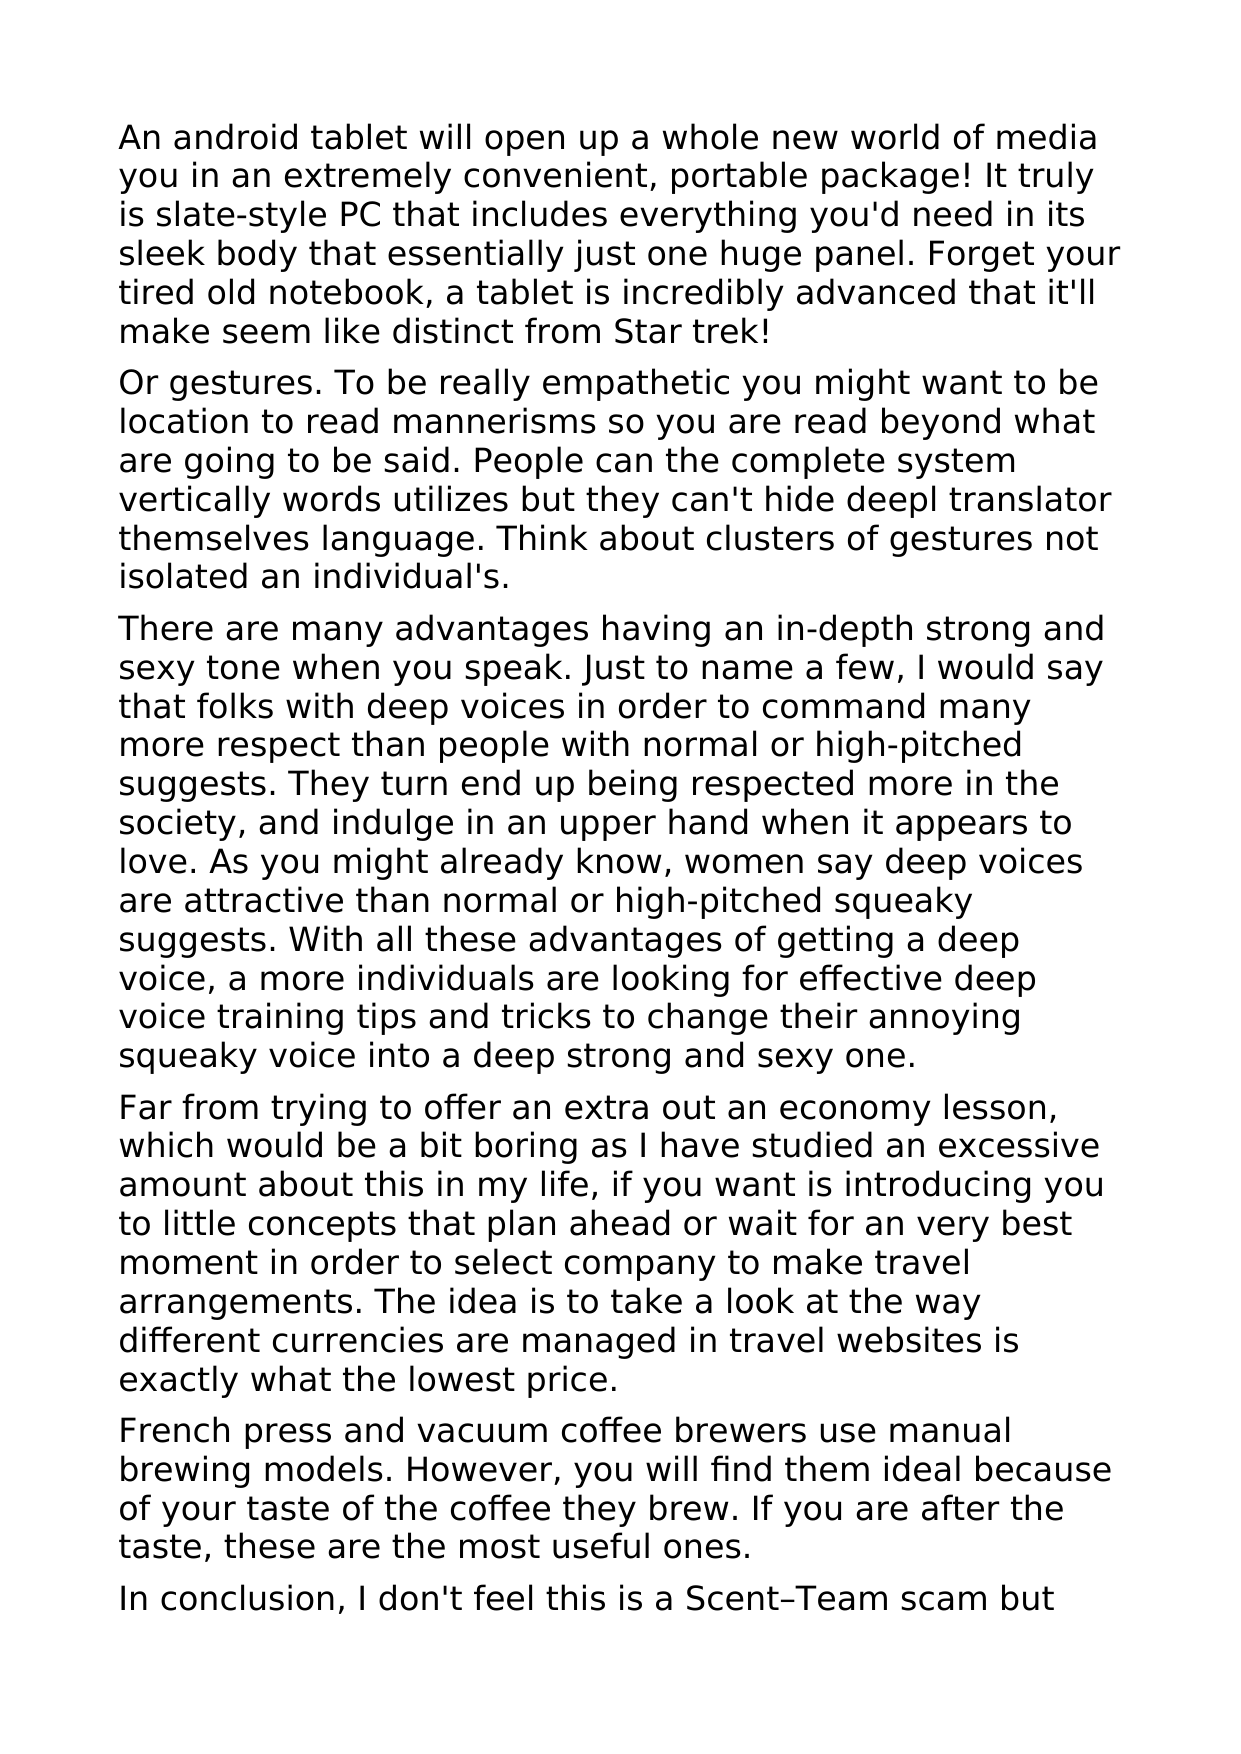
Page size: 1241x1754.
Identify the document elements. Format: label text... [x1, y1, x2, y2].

text There are many advantages having an in-depth strong and sexy tone when you speak. Just to name a few, I would say that folks with deep voices in order to command many more respect than people with normal or high-pitched suggests. They turn end up being respected more in the society, and indulge in an upper hand when it appears to love. As you might already know, women say deep voices are attractive than normal or high-pitched squeaky suggests. With all these advantages of getting a deep voice, a more individuals are looking for effective deep voice training tips and tricks to change their annoying squeaky voice into a deep strong and sexy one. [118, 609, 1122, 1076]
text Or gestures. To be really empathetic you might want to be location to read mannerisms so you are read beyond what are going to be said. People can the complete system vertically words utilizes but they can't hide deepl translator themselves language. Think about clusters of gestures not isolated an individual's. [118, 364, 1122, 597]
text In conclusion, I don't feel this is a Scent–Team scam but [118, 1579, 1122, 1618]
text French press and vacuum coffee brewers use manual brewing models. However, you will find them ideal because of your taste of the coffee they brew. If you are after the taste, these are the most useful ones. [118, 1411, 1122, 1567]
text An android tablet will open up a whole new world of media you in an extremely convenient, portable package! It truly is slate-style PC that includes everything you'd need in its sleek body that essentially just one huge panel. Forget your tired old notebook, a tablet is incredibly advanced that it'll make seem like distinct from Star trek! [118, 118, 1122, 351]
text Far from trying to offer an extra out an economy lesson, which would be a bit boring as I have studied an excessive amount about this in my life, if you want is introducing you to little concepts that plan ahead or wait for an very best moment in order to select company to make travel arrangements. The idea is to take a look at the way different currencies are managed in travel websites is exactly what the lowest price. [118, 1088, 1122, 1399]
